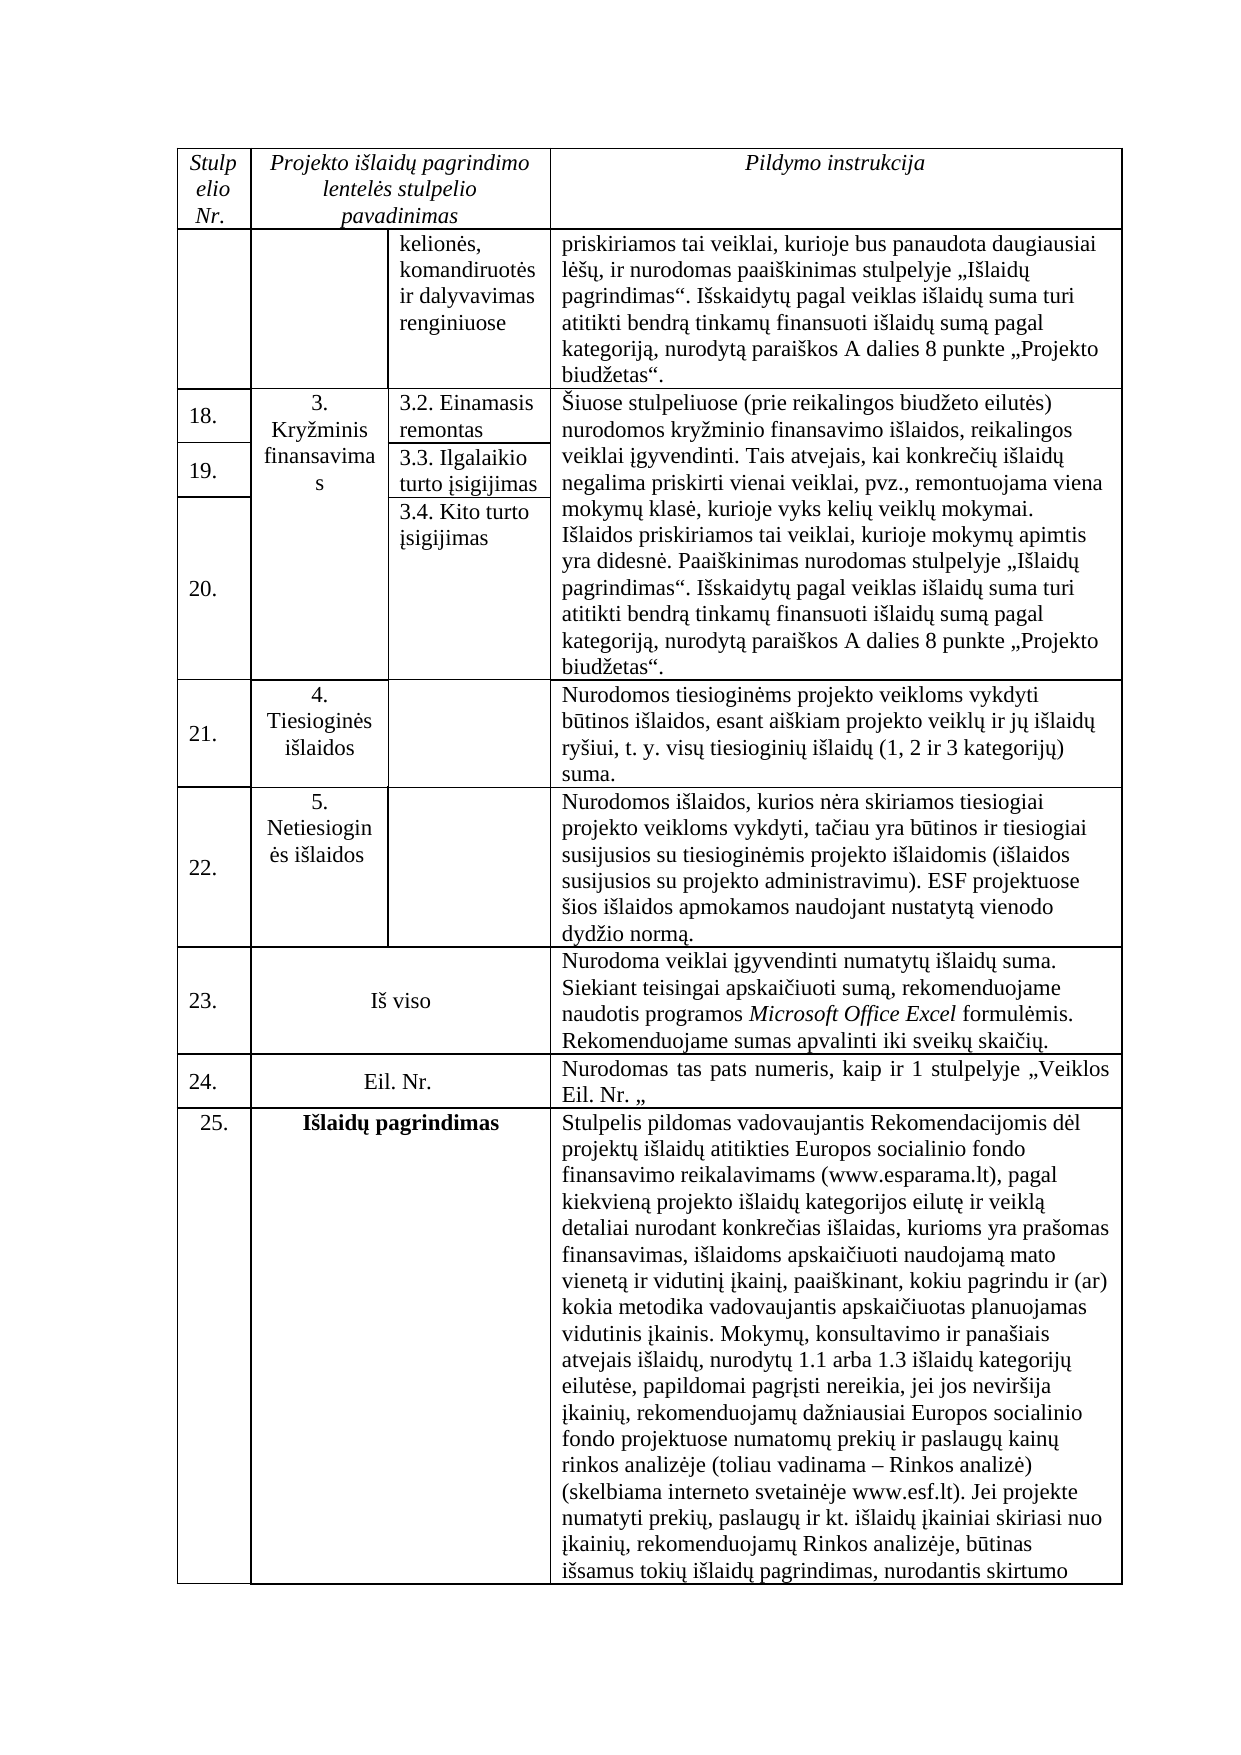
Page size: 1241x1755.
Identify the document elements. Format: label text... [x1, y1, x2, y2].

table_cell 21. [178, 680, 250, 786]
table_header Projekto išlaidų pagrindimo lentelės stulpelio pavadinimas [252, 149, 550, 228]
table_header Pildymo instrukcija [551, 149, 1121, 228]
table_cell 22. [178, 788, 250, 946]
table_cell [389, 788, 550, 946]
table_cell 4. Tiesioginės išlaidos [252, 681, 388, 786]
table_cell Iš viso [252, 948, 550, 1053]
table_cell Išlaidų pagrindimas [252, 1109, 550, 1583]
table_cell Nurodomas tas pats numeris, kaip ir 1 stulpelyje „Veiklos Eil. Nr. „ [551, 1055, 1121, 1107]
table_cell priskiriamos tai veiklai, kurioje bus panaudota daugiausiai lėšų, ir nurodomas paaiškinimas stulpelyje „Išlaidų pagrindimas“. Išskaidytų pagal veiklas išlaidų suma turi atitikti bendrą tinkamų finansuoti išlaidų sumą pagal kategoriją, nurodytą paraiškos A dalies 8 punkte „Projekto biudžetas“. [551, 230, 1121, 388]
table_cell Nurodoma veiklai įgyvendinti numatytų išlaidų suma. Siekiant teisingai apskaičiuoti sumą, rekomenduojame naudotis programos Microsoft Office Excel formulėmis. Rekomenduojame sumas apvalinti iki sveikų skaičių. [551, 948, 1121, 1053]
table_header Stulpelio Nr. [178, 149, 250, 228]
table_cell Nurodomos išlaidos, kurios nėra skiriamos tiesiogiai projekto veikloms vykdyti, tačiau yra būtinos ir tiesiogiai susijusios su tiesioginėmis projekto išlaidomis (išlaidos susijusios su projekto administravimu). ESF projektuose šios išlaidos apmokamos naudojant nustatytą vienodo dydžio normą. [551, 788, 1121, 946]
table_cell Stulpelis pildomas vadovaujantis Rekomendacijomis dėl projektų išlaidų atitikties Europos socialinio fondo finansavimo reikalavimams (www.esparama.lt), pagal kiekvieną projekto išlaidų kategorijos eilutę ir veiklą detaliai nurodant konkrečias išlaidas, kurioms yra prašomas finansavimas, išlaidoms apskaičiuoti naudojamą mato vienetą ir vidutinį įkainį, paaiškinant, kokiu pagrindu ir (ar) kokia metodika vadovaujantis apskaičiuotas planuojamas vidutinis įkainis. Mokymų, konsultavimo ir panašiais atvejais išlaidų, nurodytų 1.1 arba 1.3 išlaidų kategorijų eilutėse, papildomai pagrįsti nereikia, jei jos neviršija įkainių, rekomenduojamų dažniausiai Europos socialinio fondo projektuose numatomų prekių ir paslaugų kainų rinkos analizėje (toliau vadinama – Rinkos analizė) (skelbiama interneto svetainėje www.esf.lt). Jei projekte numatyti prekių, paslaugų ir kt. išlaidų įkainiai skiriasi nuo įkainių, rekomenduojamų Rinkos analizėje, būtinas išsamus tokių išlaidų pagrindimas, nurodantis skirtumo [551, 1109, 1121, 1583]
table_cell 25. [178, 1109, 250, 1583]
table_cell Eil. Nr. [252, 1055, 550, 1107]
table_cell 3.4. Kito turto įsigijimas [389, 498, 550, 679]
table_cell 19. [178, 443, 250, 496]
table_cell 3.2. Einamasis remontas [389, 389, 550, 442]
table_cell [252, 230, 387, 388]
table_cell 3.3. Ilgalaikio turto įsigijimas [389, 444, 550, 496]
table_cell 20. [178, 498, 250, 679]
table_cell 3. Kryžminis finansavimas [252, 389, 388, 679]
table_cell 23. [178, 948, 250, 1053]
table_cell [178, 230, 250, 388]
table_cell 18. [178, 390, 250, 442]
table_cell 5. Netiesioginės išlaidos [252, 788, 387, 946]
table_cell Nurodomos tiesioginėms projekto veikloms vykdyti būtinos išlaidos, esant aiškiam projekto veiklų ir jų išlaidų ryšiui, t. y. visų tiesioginių išlaidų (1, 2 ir 3 kategorijų) suma. [551, 681, 1121, 786]
table_cell kelionės, komandiruotės ir dalyvavimas renginiuose [389, 230, 550, 388]
table_cell Šiuose stulpeliuose (prie reikalingos biudžeto eilutės) nurodomos kryžminio finansavimo išlaidos, reikalingos veiklai įgyvendinti. Tais atvejais, kai konkrečių išlaidų negalima priskirti vienai veiklai, pvz., remontuojama viena mokymų klasė, kurioje vyks kelių veiklų mokymai. Išlaidos priskiriamos tai veiklai, kurioje mokymų apimtis yra didesnė. Paaiškinimas nurodomas stulpelyje „Išlaidų pagrindimas“. Išskaidytų pagal veiklas išlaidų suma turi atitikti bendrą tinkamų finansuoti išlaidų sumą pagal kategoriją, nurodytą paraiškos A dalies 8 punkte „Projekto biudžetas“. [551, 389, 1121, 679]
table_cell [389, 680, 550, 786]
table_cell 24. [178, 1055, 250, 1107]
